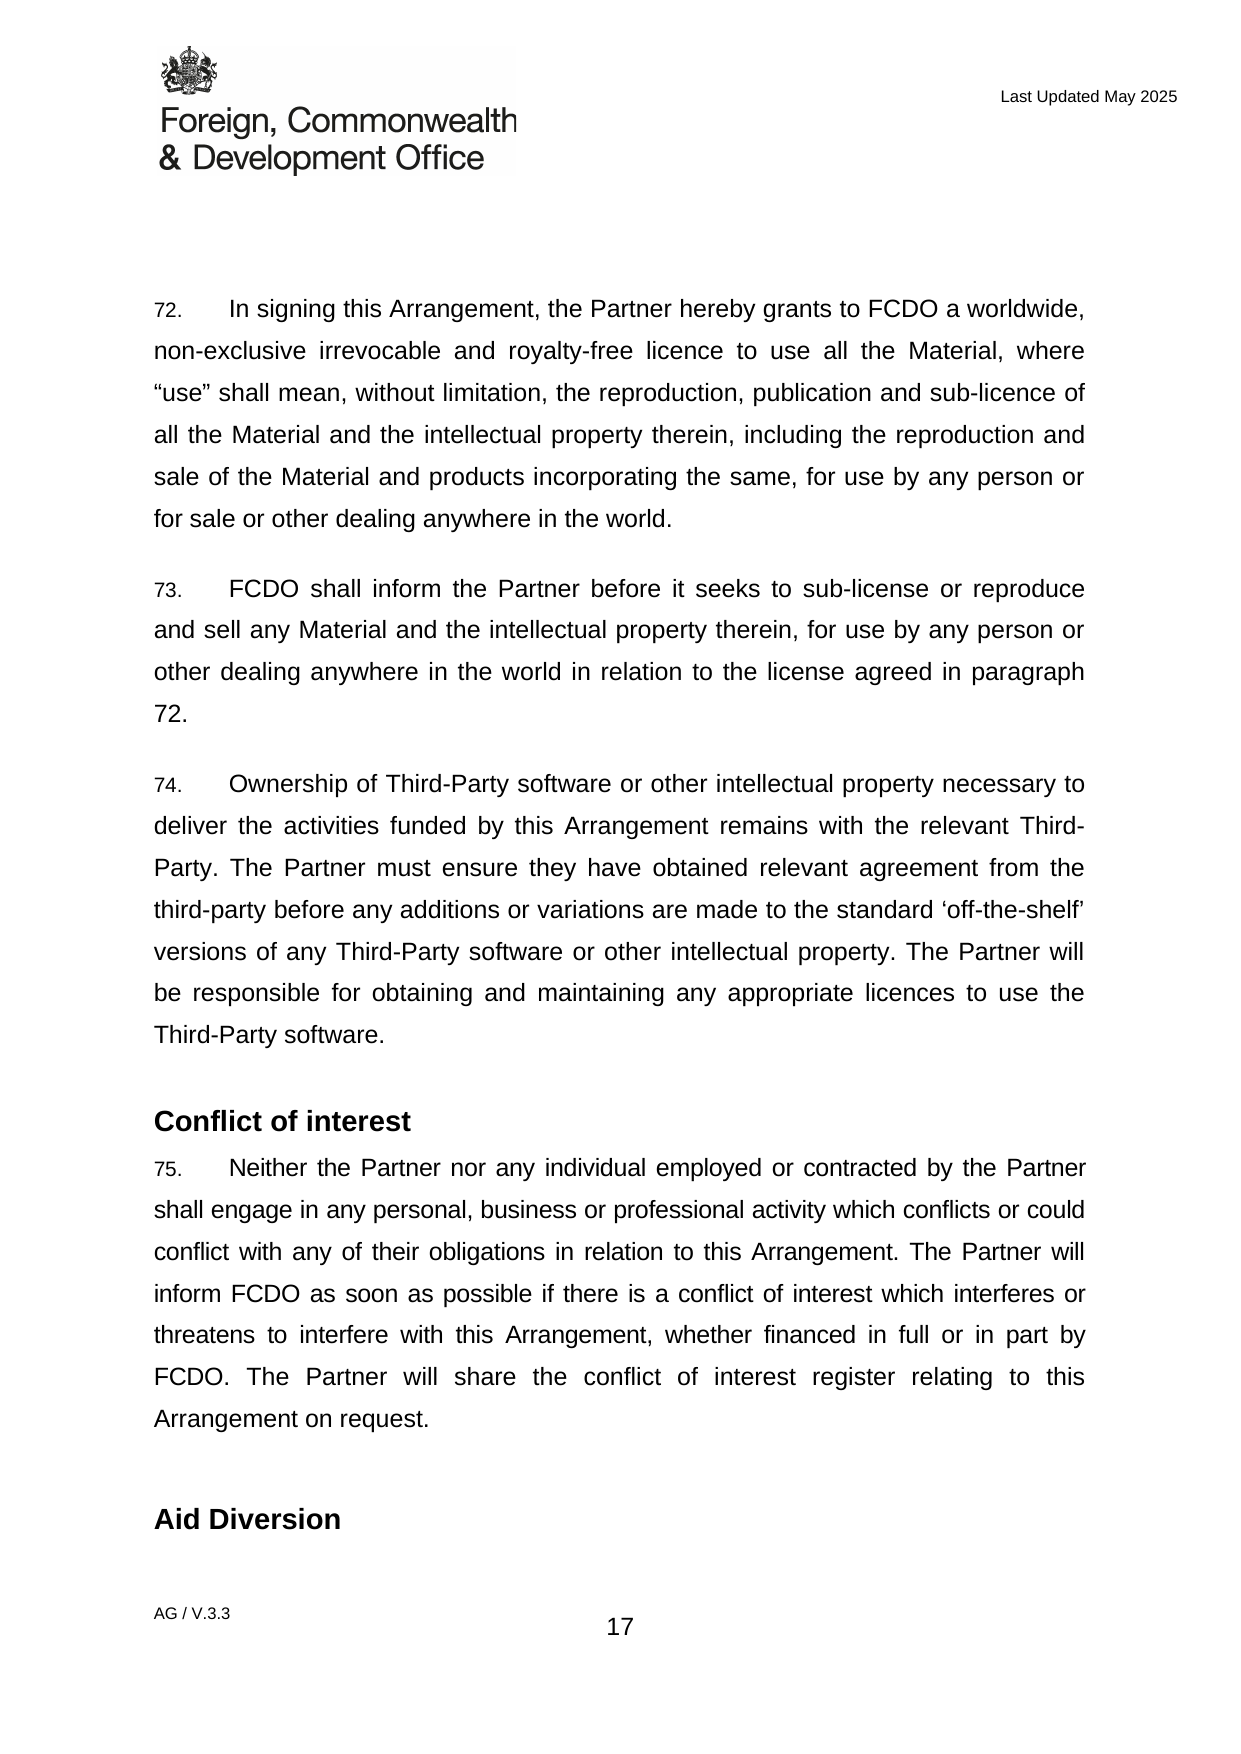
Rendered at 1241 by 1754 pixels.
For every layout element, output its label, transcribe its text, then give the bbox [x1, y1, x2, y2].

list In signing this Arrangement, the Partner hereby grants to FCDO a worldwide, non-exclusive irrevocable and royalty-free licence to use all the Material, where “use” shall mean, without limitation, the reproduction, publication and sub-licence of all the Material and the intellectual property therein, including the reproduction and sale of the Material and products incorporating the same, for use by any person or for sale or other dealing anywhere in the world. [153, 295, 1087, 533]
list Neither the Partner nor any individual employed or contracted by the Partner shall engage in any personal, business or professional activity which conflicts or could conflict with any of their obligations in relation to this Arrangement. The Partner will inform FCDO as soon as possible if there is a conflict of interest which interferes or threatens to interfere with this Arrangement, whether financed in full or in part by FCDO. The Partner will share the conflict of interest register relating to this Arrangement on request. [153, 1154, 1087, 1433]
list FCDO shall inform the Partner before it seeks to sub-license or reproduce and sell any Material and the intellectual property therein, for use by any person or other dealing anywhere in the world in relation to the license agreed in paragraph 72. [153, 574, 1087, 728]
picture [157, 46, 517, 176]
list Conflict of interest [153, 1105, 1087, 1137]
list Ownership of Third-Party software or other intellectual property necessary to deliver the activities funded by this Arrangement remains with the relevant Third-Party. The Partner must ensure they have obtained relevant agreement from the third-party before any additions or variations are made to the standard ‘off-the-shelf’ versions of any Third-Party software or other intellectual property. The Partner will be responsible for obtaining and maintaining any appropriate licences to use the Third-Party software. [153, 770, 1087, 1049]
list Aid Diversion [153, 1503, 1087, 1535]
